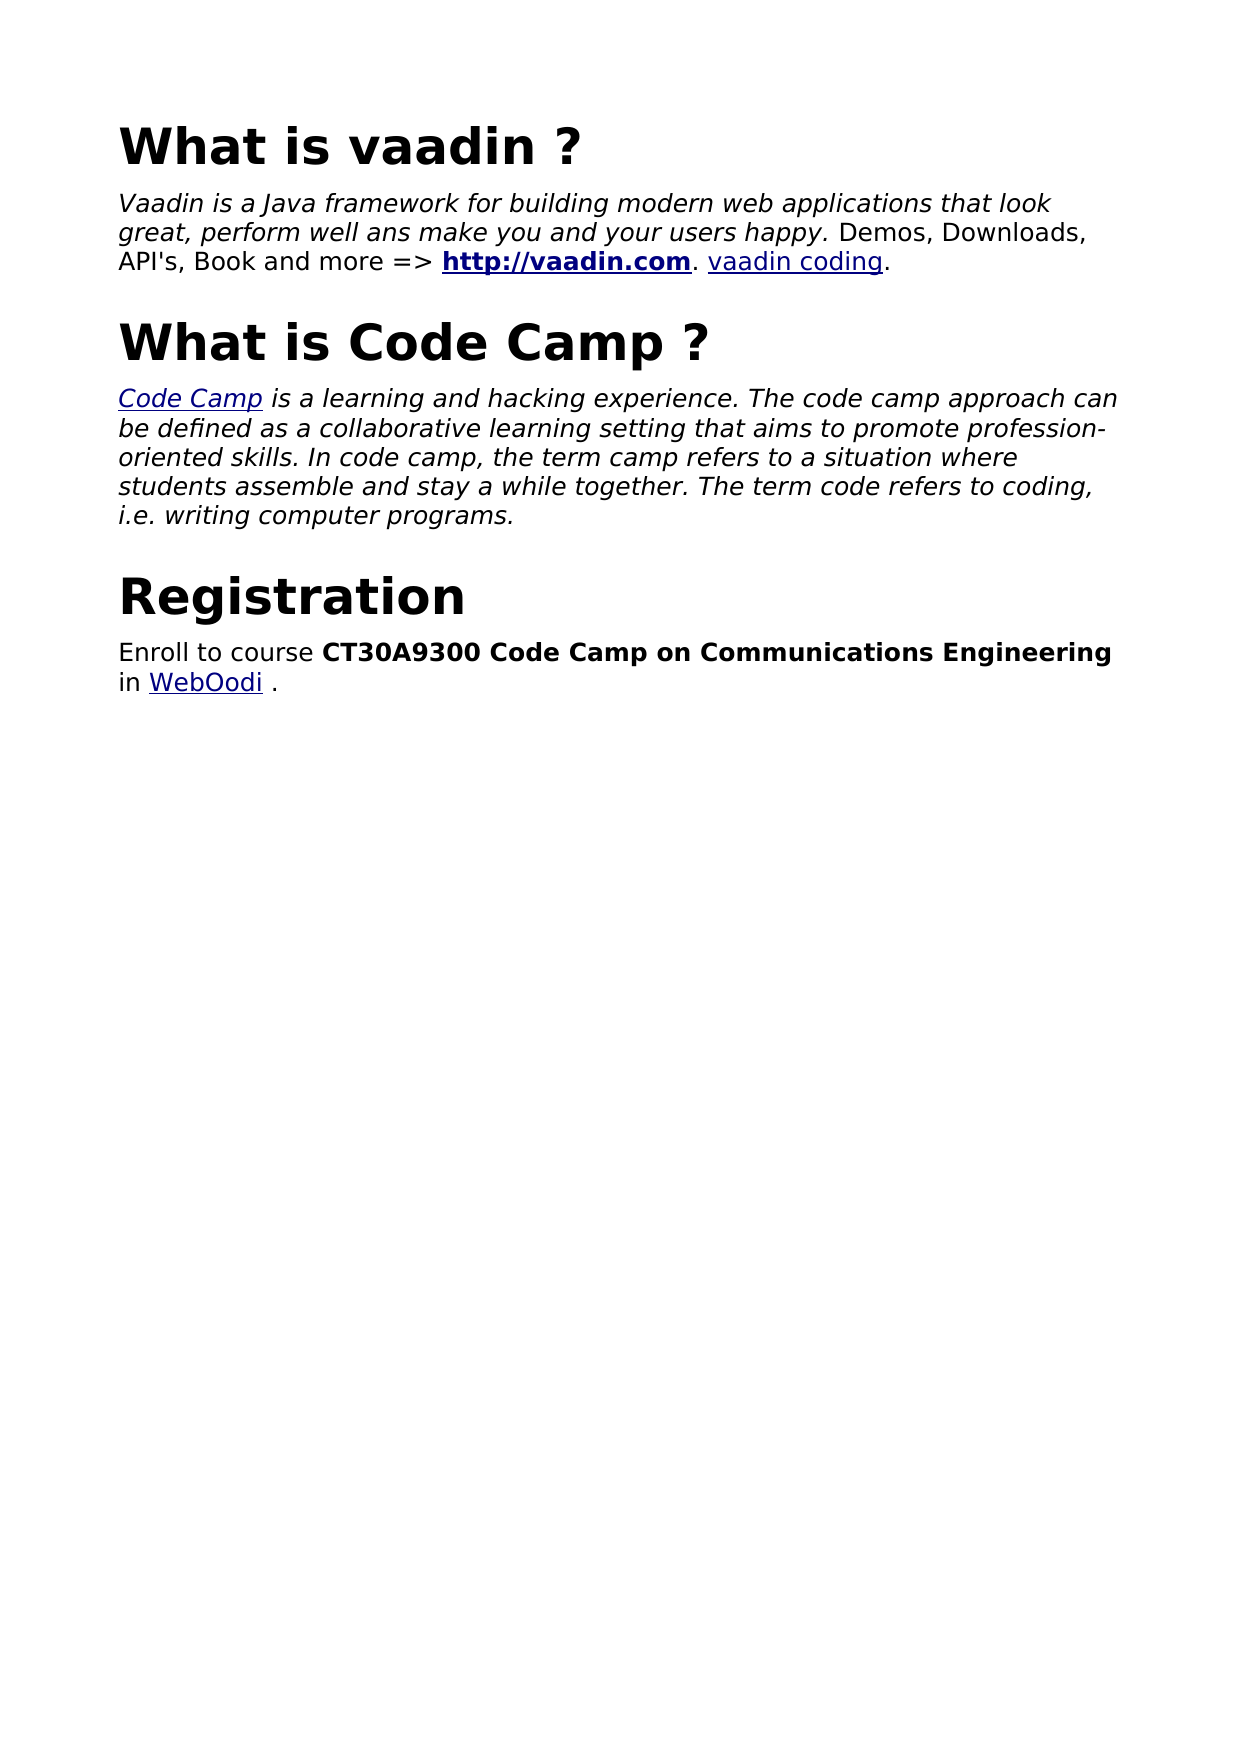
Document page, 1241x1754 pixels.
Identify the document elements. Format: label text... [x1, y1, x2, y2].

text Vaadin is a Java framework for building modern web applications that look great, perform well ans make you and your users happy. Demos, Downloads, API's, Book and more => http://vaadin.com. vaadin coding. [118, 189, 1122, 276]
subtitle What is vaadin ? [118, 118, 1122, 176]
subtitle What is Code Camp ? [118, 314, 1122, 372]
subtitle Registration [118, 568, 1122, 626]
text Enroll to course CT30A9300 Code Camp on Communications Engineering in WebOodi . [118, 639, 1122, 697]
text Code Camp is a learning and hacking experience. The code camp approach can be defined as a collaborative learning setting that aims to promote profession-oriented skills. In code camp, the term camp refers to a situation where students assemble and stay a while together. The term code refers to coding, i.e. writing computer programs. [118, 384, 1122, 530]
